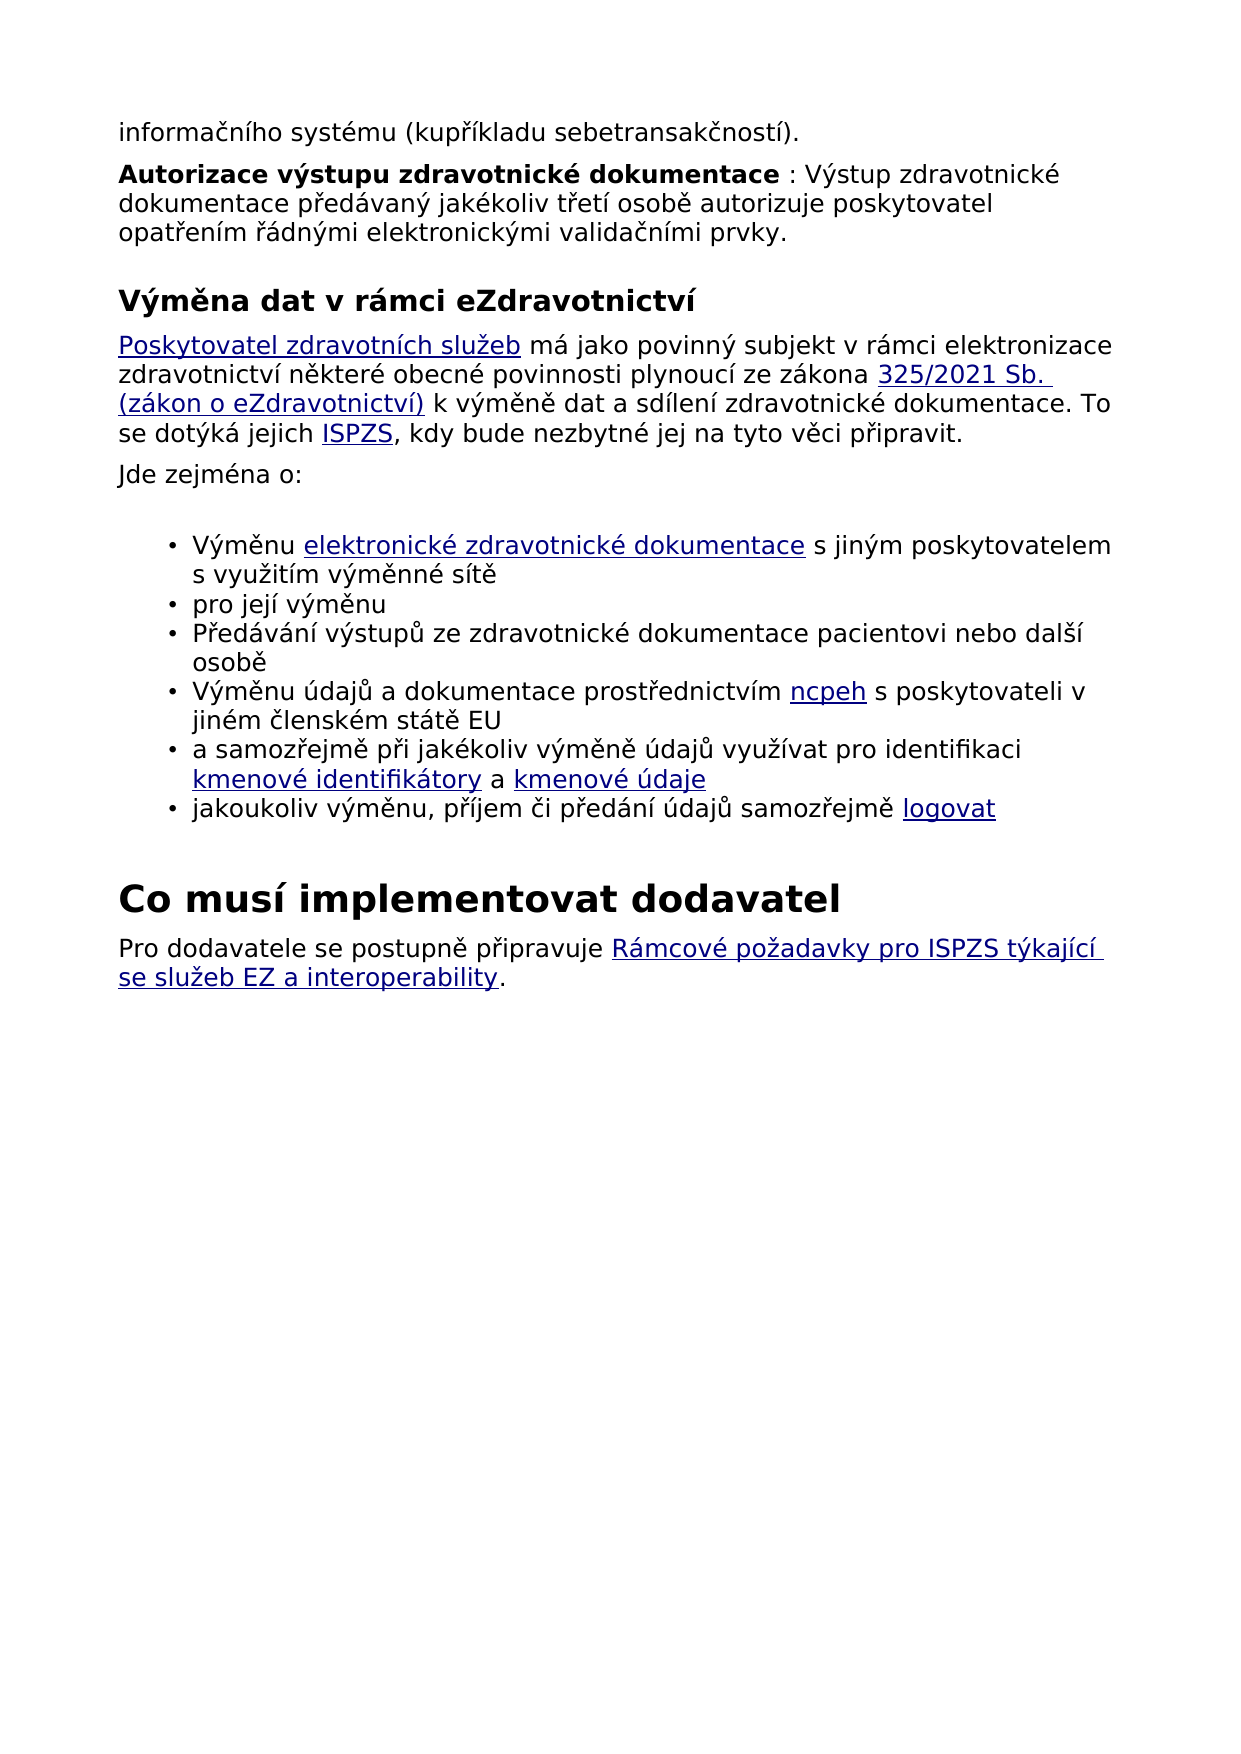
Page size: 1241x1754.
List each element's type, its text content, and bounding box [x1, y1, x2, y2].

list pro její výměnu [177, 590, 1122, 619]
text informačního systému (kupříkladu sebetransakčností). [118, 118, 1122, 147]
subtitle Co musí implementovat dodavatel [118, 878, 1122, 921]
list Předávání výstupů ze zdravotnické dokumentace pacientovi nebo další osobě [177, 619, 1122, 677]
subtitle Výměna dat v rámci eZdravotnictví [118, 285, 1122, 319]
text Poskytovatel zdravotních služeb má jako povinný subjekt v rámci elektronizace zdravotnictví některé obecné povinnosti plynoucí ze zákona 325/2021 Sb. (zákon o eZdravotnictví) k výměně dat a sdílení zdravotnické dokumentace. To se dotýká jejich ISPZS, kdy bude nezbytné jej na tyto věci připravit. [118, 331, 1122, 448]
list Výměnu údajů a dokumentace prostřednictvím ncpeh s poskytovateli v jiném členském státě EU [177, 677, 1122, 736]
text Autorizace výstupu zdravotnické dokumentace : Výstup zdravotnické dokumentace předávaný jakékoliv třetí osobě autorizuje poskytovatel opatřením řádnými elektronickými validačními prvky. [118, 160, 1122, 247]
text Pro dodavatele se postupně připravuje Rámcové požadavky pro ISPZS týkající se služeb EZ a interoperability. [118, 934, 1122, 992]
text Jde zejména o: [118, 460, 1122, 489]
list Výměnu elektronické zdravotnické dokumentace s jiným poskytovatelem s využitím výměnné sítě [177, 532, 1122, 590]
list jakoukoliv výměnu, příjem či předání údajů samozřejmě logovat [177, 794, 1122, 823]
list a samozřejmě při jakékoliv výměně údajů využívat pro identifikaci kmenové identifikátory a kmenové údaje [177, 736, 1122, 794]
